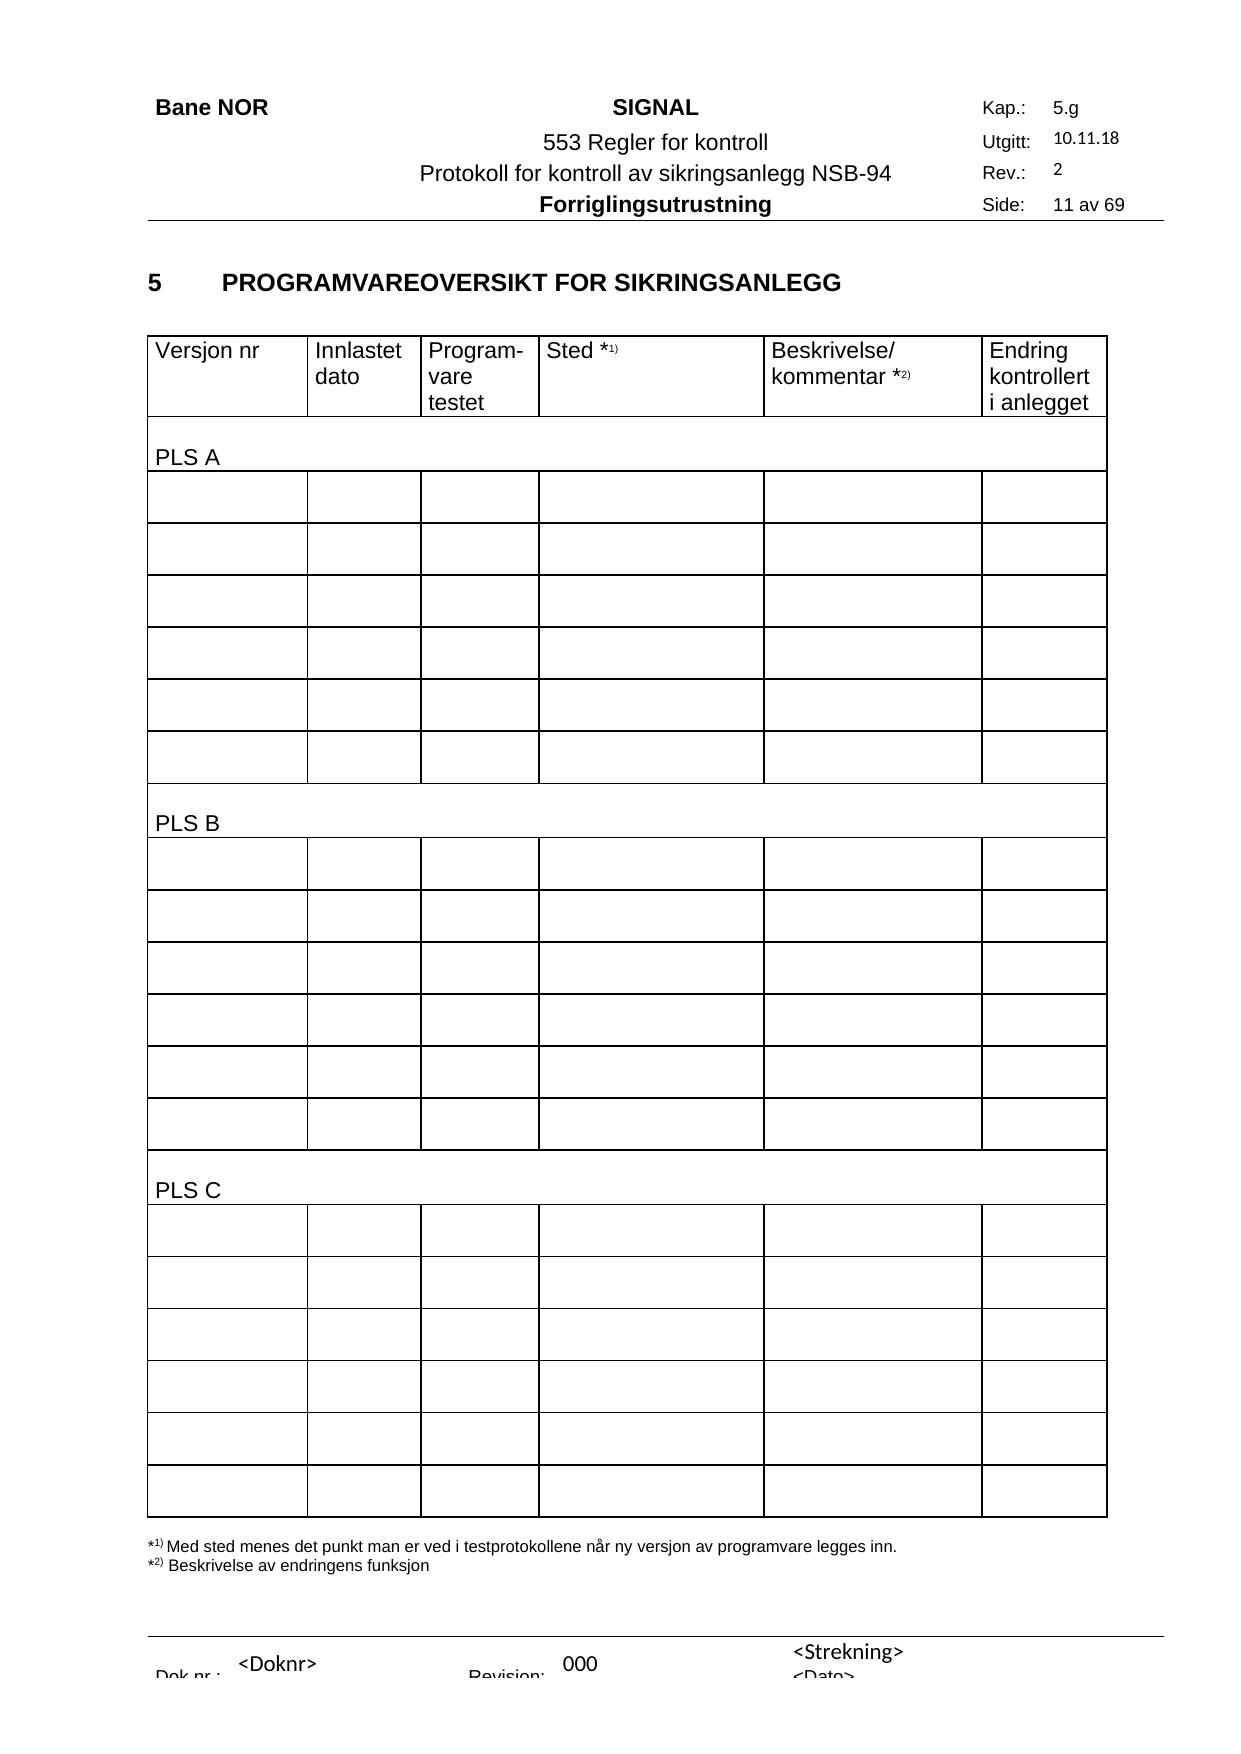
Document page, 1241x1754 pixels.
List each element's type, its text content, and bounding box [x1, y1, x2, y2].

table_cell [540, 472, 763, 522]
table_header Beskrivelse/ kommentar *2) [765, 337, 981, 416]
table_cell [422, 1361, 538, 1412]
table_cell [765, 1099, 981, 1149]
table_cell [540, 1047, 763, 1097]
table_cell [765, 1047, 981, 1097]
table_cell [540, 1309, 763, 1360]
table_cell [148, 1413, 307, 1464]
table_cell [765, 1205, 981, 1256]
table_cell [422, 1257, 538, 1308]
table_cell [983, 524, 1106, 574]
table_cell [422, 628, 538, 678]
table_cell [765, 1309, 981, 1360]
table_cell [540, 1413, 763, 1464]
table_cell [422, 838, 538, 889]
table_cell [308, 838, 420, 889]
table_cell [422, 1309, 538, 1360]
table_cell [983, 1047, 1106, 1097]
table_cell [765, 680, 981, 730]
table_cell [765, 1413, 981, 1464]
table_cell [148, 838, 307, 889]
table_cell [422, 472, 538, 522]
table_cell [983, 995, 1106, 1045]
table_cell [765, 524, 981, 574]
table_cell [983, 838, 1106, 889]
table_cell [540, 1205, 763, 1256]
table_cell [983, 732, 1106, 782]
table_cell [308, 1205, 420, 1256]
table_cell [539, 1151, 764, 1203]
subtitle PROGRAMVAREOVERSIKT FOR SIKRINGSANLEGG [148, 267, 1152, 296]
table_cell [422, 995, 538, 1045]
table_cell [308, 1257, 420, 1308]
table_cell [308, 1309, 420, 1360]
table_cell [983, 1205, 1106, 1256]
table_cell [308, 524, 420, 574]
table_cell [540, 732, 763, 782]
table_cell [540, 891, 763, 941]
table_cell [765, 628, 981, 678]
text *2) Beskrivelse av endringens funksjon [148, 1556, 1152, 1575]
table_cell [148, 1047, 307, 1097]
table_cell [983, 891, 1106, 941]
table_header Sted *1) [540, 337, 763, 416]
table_cell [308, 576, 420, 626]
table_cell [983, 472, 1106, 522]
table_cell [422, 1047, 538, 1097]
table_cell [422, 680, 538, 730]
table_cell [764, 784, 982, 837]
table_cell [983, 943, 1106, 993]
table_cell [308, 1361, 420, 1412]
table_cell [983, 680, 1106, 730]
table_cell [983, 1309, 1106, 1360]
table_cell [540, 628, 763, 678]
table_cell [148, 732, 307, 782]
table_cell [148, 1466, 307, 1516]
table_cell [765, 838, 981, 889]
table_cell [982, 784, 1106, 837]
table_cell [308, 732, 420, 782]
table_cell PLS C [148, 1151, 308, 1203]
table_cell [421, 417, 539, 470]
table_cell [765, 943, 981, 993]
table_cell [540, 680, 763, 730]
table_cell [422, 1205, 538, 1256]
table_cell [308, 891, 420, 941]
table_cell [765, 891, 981, 941]
table_cell [764, 417, 982, 470]
table_cell [765, 1466, 981, 1516]
table_header Versjon nr [148, 337, 307, 416]
table_cell PLS B [148, 784, 308, 837]
table_cell [148, 1257, 307, 1308]
table_cell [540, 576, 763, 626]
table_cell [765, 576, 981, 626]
table_cell [148, 995, 307, 1045]
table_cell [308, 1047, 420, 1097]
table_cell [422, 1099, 538, 1149]
table_cell [983, 1361, 1106, 1412]
table_cell [539, 417, 764, 470]
table_cell [765, 732, 981, 782]
table_cell [148, 891, 307, 941]
table_cell [308, 628, 420, 678]
table_cell [540, 1466, 763, 1516]
table_cell [983, 576, 1106, 626]
table_cell [148, 1099, 307, 1149]
table_cell [308, 784, 421, 837]
table_cell PLS A [148, 417, 308, 470]
table_cell [540, 838, 763, 889]
table_cell [148, 472, 307, 522]
table_cell [539, 784, 764, 837]
table_cell [764, 1151, 982, 1203]
table_cell [422, 1413, 538, 1464]
table_cell [308, 995, 420, 1045]
table_cell [422, 891, 538, 941]
table_cell [540, 1361, 763, 1412]
table_cell [308, 417, 421, 470]
table_cell [148, 680, 307, 730]
table_cell [982, 1151, 1106, 1203]
table_header Innlastet dato [308, 337, 420, 416]
table_header Endring kontrollert i anlegget [983, 337, 1106, 416]
table_cell [421, 784, 539, 837]
table_cell [148, 524, 307, 574]
table_cell [765, 472, 981, 522]
text *1) Med sted menes det punkt man er ved i testprotokollene når ny versjon av programvare legges inn. [148, 1537, 1152, 1556]
table_cell [308, 1413, 420, 1464]
table_cell [148, 1205, 307, 1256]
table_cell [422, 524, 538, 574]
table_header Program-vare testet [422, 337, 538, 416]
table_cell [422, 1466, 538, 1516]
table_cell [308, 472, 420, 522]
table_cell [983, 1099, 1106, 1149]
table_cell [422, 943, 538, 993]
table_cell [148, 943, 307, 993]
table_cell [308, 680, 420, 730]
table_cell [983, 1413, 1106, 1464]
table_cell [540, 524, 763, 574]
table_cell [540, 1257, 763, 1308]
table_cell [540, 943, 763, 993]
table_cell [540, 1099, 763, 1149]
table_cell [148, 1361, 307, 1412]
table_cell [540, 995, 763, 1045]
table_cell [422, 576, 538, 626]
table_cell [148, 1309, 307, 1360]
table_cell [765, 1361, 981, 1412]
table_cell [983, 628, 1106, 678]
table_cell [148, 628, 307, 678]
table_cell [308, 1099, 420, 1149]
table_cell [421, 1151, 539, 1203]
table_cell [308, 1151, 421, 1203]
table_cell [148, 576, 307, 626]
table_cell [982, 417, 1106, 470]
table_cell [983, 1257, 1106, 1308]
table_cell [422, 732, 538, 782]
table_cell [308, 943, 420, 993]
table_cell [765, 1257, 981, 1308]
table_cell [765, 995, 981, 1045]
table_cell [308, 1466, 420, 1516]
table_cell [983, 1466, 1106, 1516]
